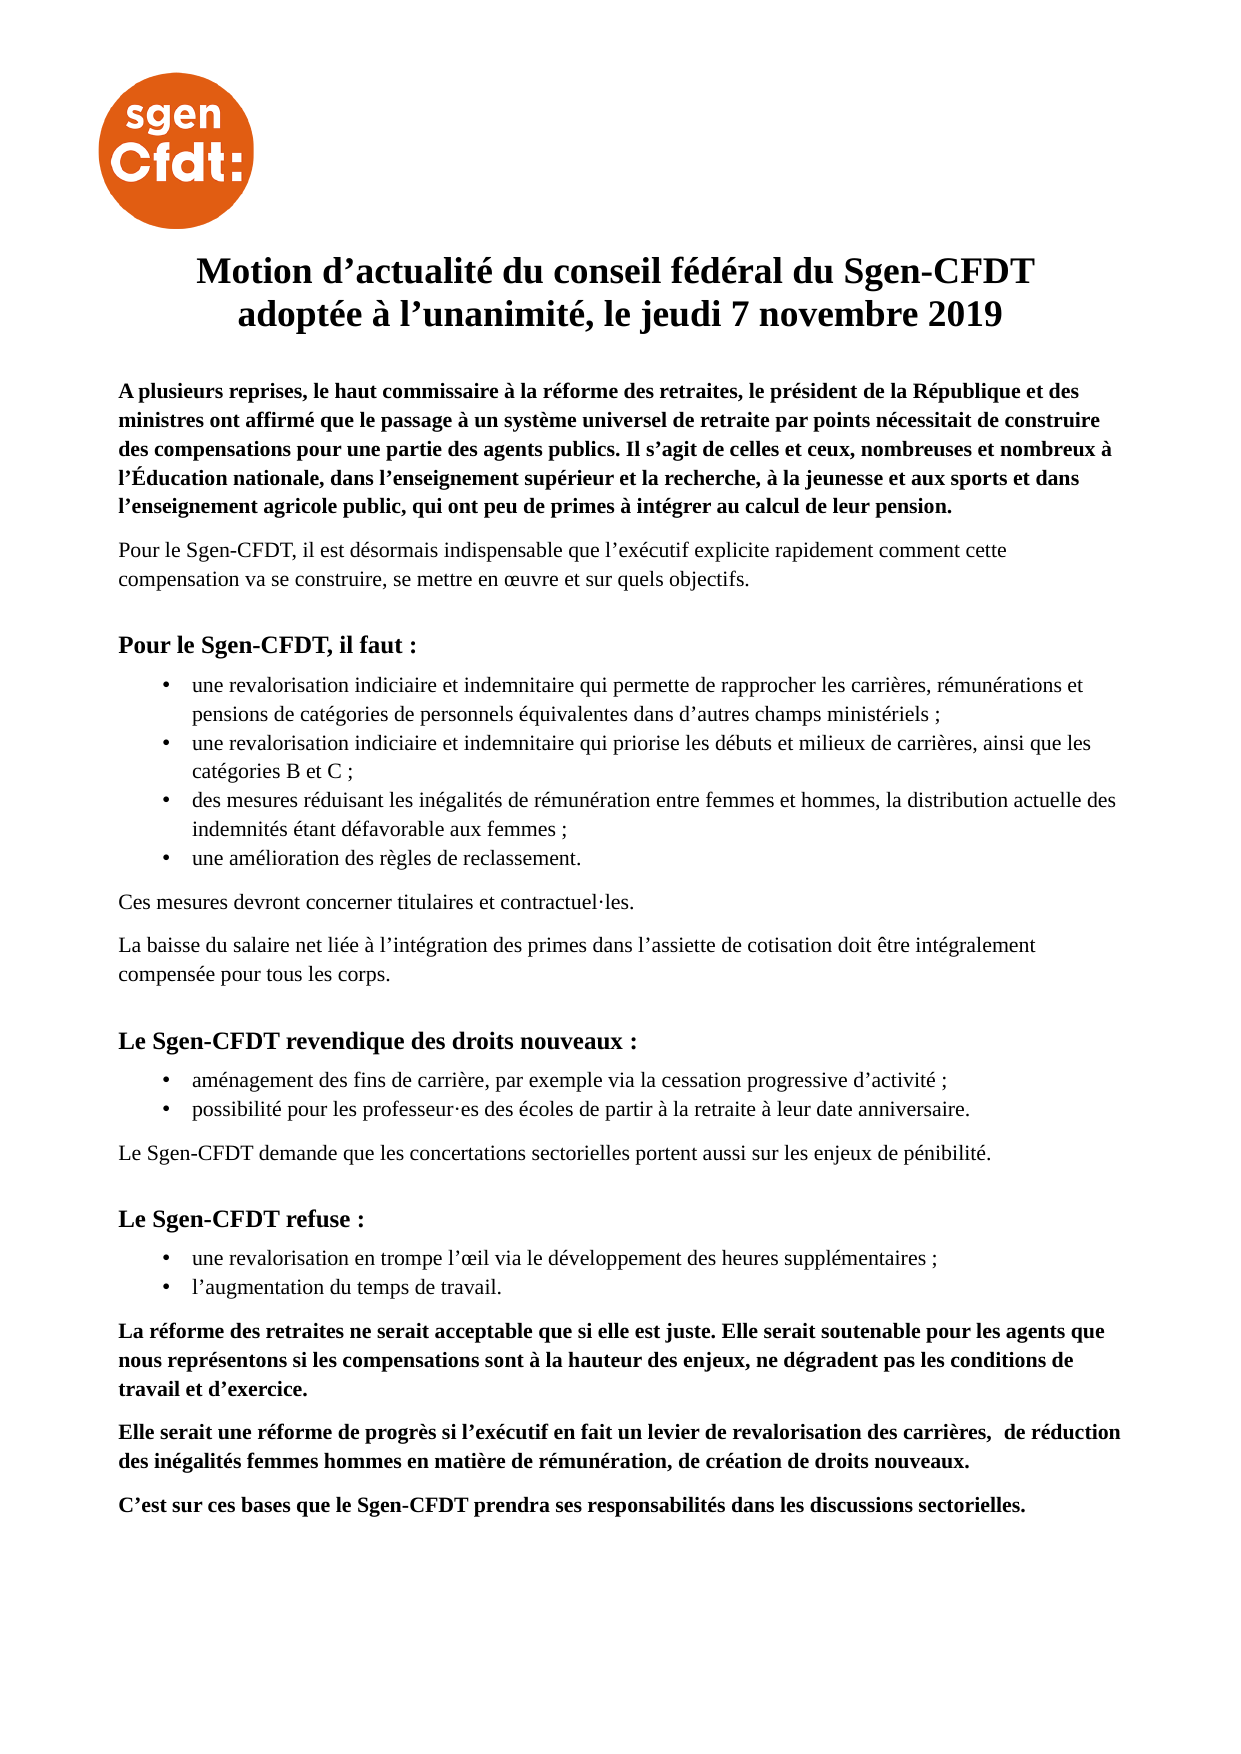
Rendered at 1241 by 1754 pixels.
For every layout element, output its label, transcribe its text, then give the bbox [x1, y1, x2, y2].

text Pour le Sgen-CFDT, il est désormais indispensable que l’exécutif explicite rapidement comment cette compensation va se construire, se mettre en œuvre et sur quels objectifs. [118, 537, 1122, 591]
text C’est sur ces bases que le Sgen-CFDT prendra ses responsabilités dans les discussions sectorielles. [118, 1492, 1122, 1517]
text La baisse du salaire net liée à l’intégration des primes dans l’assiette de cotisation doit être intégralement compensée pour tous les corps. [118, 932, 1122, 987]
subtitle Le Sgen-CFDT refuse : [118, 1204, 1122, 1233]
text Motion d’actualité du conseil fédéral du Sgen-CFDT [118, 248, 1122, 291]
list une revalorisation en trompe l’œil via le développement des heures supplémentaires ; [162, 1245, 1122, 1270]
text A plusieurs reprises, le haut commissaire à la réforme des retraites, le président de la République et des ministres ont affirmé que le passage à un système universel de retraite par points nécessitait de construire des compensations pour une partie des agents publics. Il s’agit de celles et ceux, nombreuses et nombreux à l’Éducation nationale, dans l’enseignement supérieur et la recherche, à la jeunesse et aux sports et dans l’enseignement agricole public, qui ont peu de primes à intégrer au calcul de leur pension. [118, 378, 1122, 519]
text Elle serait une réforme de progrès si l’exécutif en fait un levier de revalorisation des carrières, de réduction des inégalités femmes hommes en matière de rémunération, de création de droits nouveaux. [118, 1419, 1122, 1473]
subtitle Le Sgen-CFDT revendique des droits nouveaux : [118, 1026, 1122, 1054]
list une amélioration des règles de reclassement. [162, 845, 1122, 871]
list des mesures réduisant les inégalités de rémunération entre femmes et hommes, la distribution actuelle des indemnités étant défavorable aux femmes ; [162, 787, 1122, 842]
list une revalorisation indiciaire et indemnitaire qui priorise les débuts et milieux de carrières, ainsi que les catégories B et C ; [162, 729, 1122, 784]
subtitle Pour le Sgen-CFDT, il faut : [118, 630, 1122, 659]
list une revalorisation indiciaire et indemnitaire qui permette de rapprocher les carrières, rémunérations et pensions de catégories de personnels équivalentes dans d’autres champs ministériels ; [162, 672, 1122, 726]
list l’augmentation du temps de travail. [162, 1274, 1122, 1299]
text La réforme des retraites ne serait acceptable que si elle est juste. Elle serait soutenable pour les agents que nous représentons si les compensations sont à la hauteur des enjeux, ne dégradent pas les conditions de travail et d’exercice. [118, 1318, 1122, 1401]
picture [98, 72, 254, 229]
list possibilité pour les professeur·es des écoles de partir à la retraite à leur date anniversaire. [162, 1096, 1122, 1121]
text adoptée à l’unanimité, le jeudi 7 novembre 2019 [118, 291, 1122, 334]
text Ces mesures devront concerner titulaires et contractuel·les. [118, 889, 1122, 914]
list aménagement des fins de carrière, par exemple via la cessation progressive d’activité ; [162, 1067, 1122, 1092]
text Le Sgen-CFDT demande que les concertations sectorielles portent aussi sur les enjeux de pénibilité. [118, 1139, 1122, 1165]
